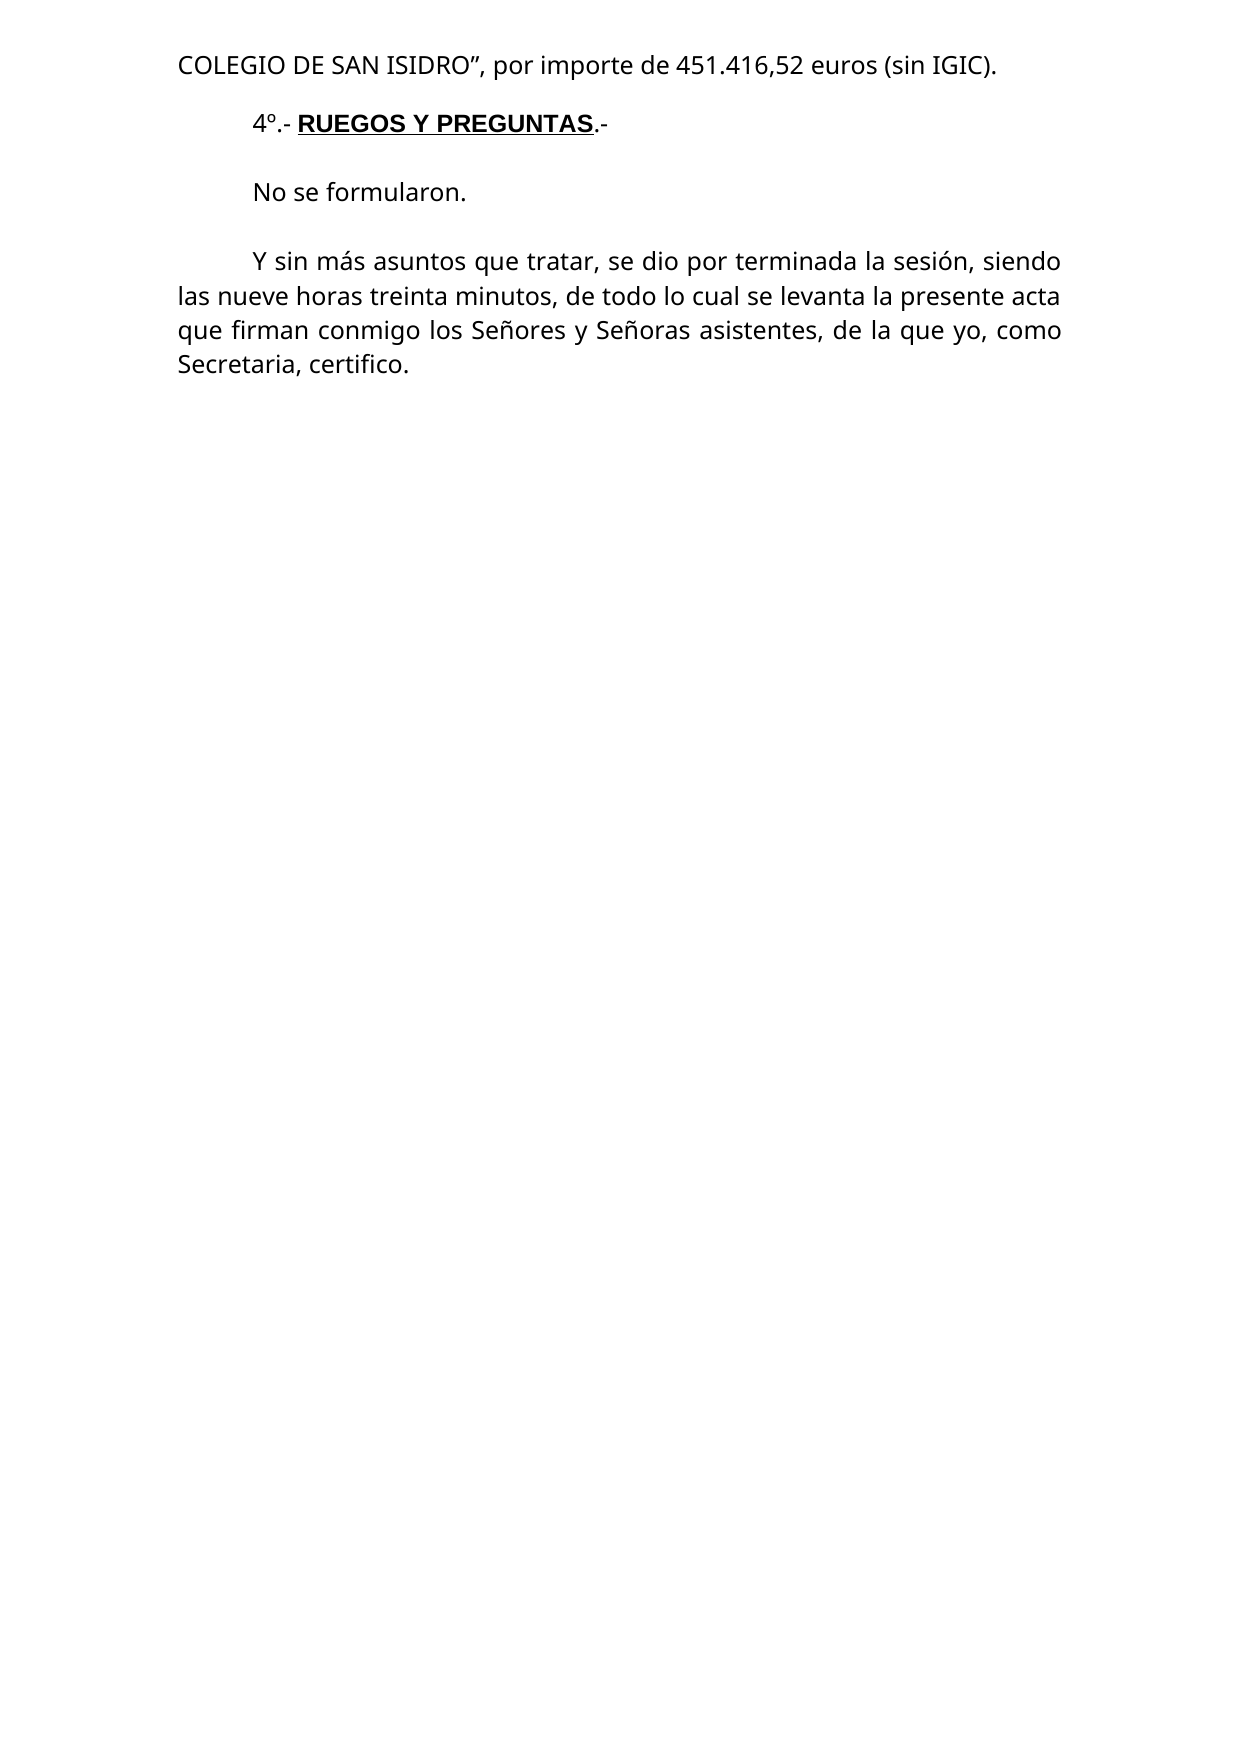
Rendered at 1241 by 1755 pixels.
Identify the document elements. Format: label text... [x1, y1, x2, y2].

text No se formularon. [252, 175, 1193, 209]
text Y sin más asuntos que tratar, se dio por terminada la sesión, siendo las nueve horas treinta minutos, de todo lo cual se levanta la presente acta que firman conmigo los Señores y Señoras asistentes, de la que yo, como Secretaria, certifico. [177, 244, 1062, 381]
text 4º.- RUEGOS Y PREGUNTAS.- [252, 106, 1193, 140]
text COLEGIO DE SAN ISIDRO”, por importe de 451.416,52 euros (sin IGIC). [177, 48, 1193, 82]
